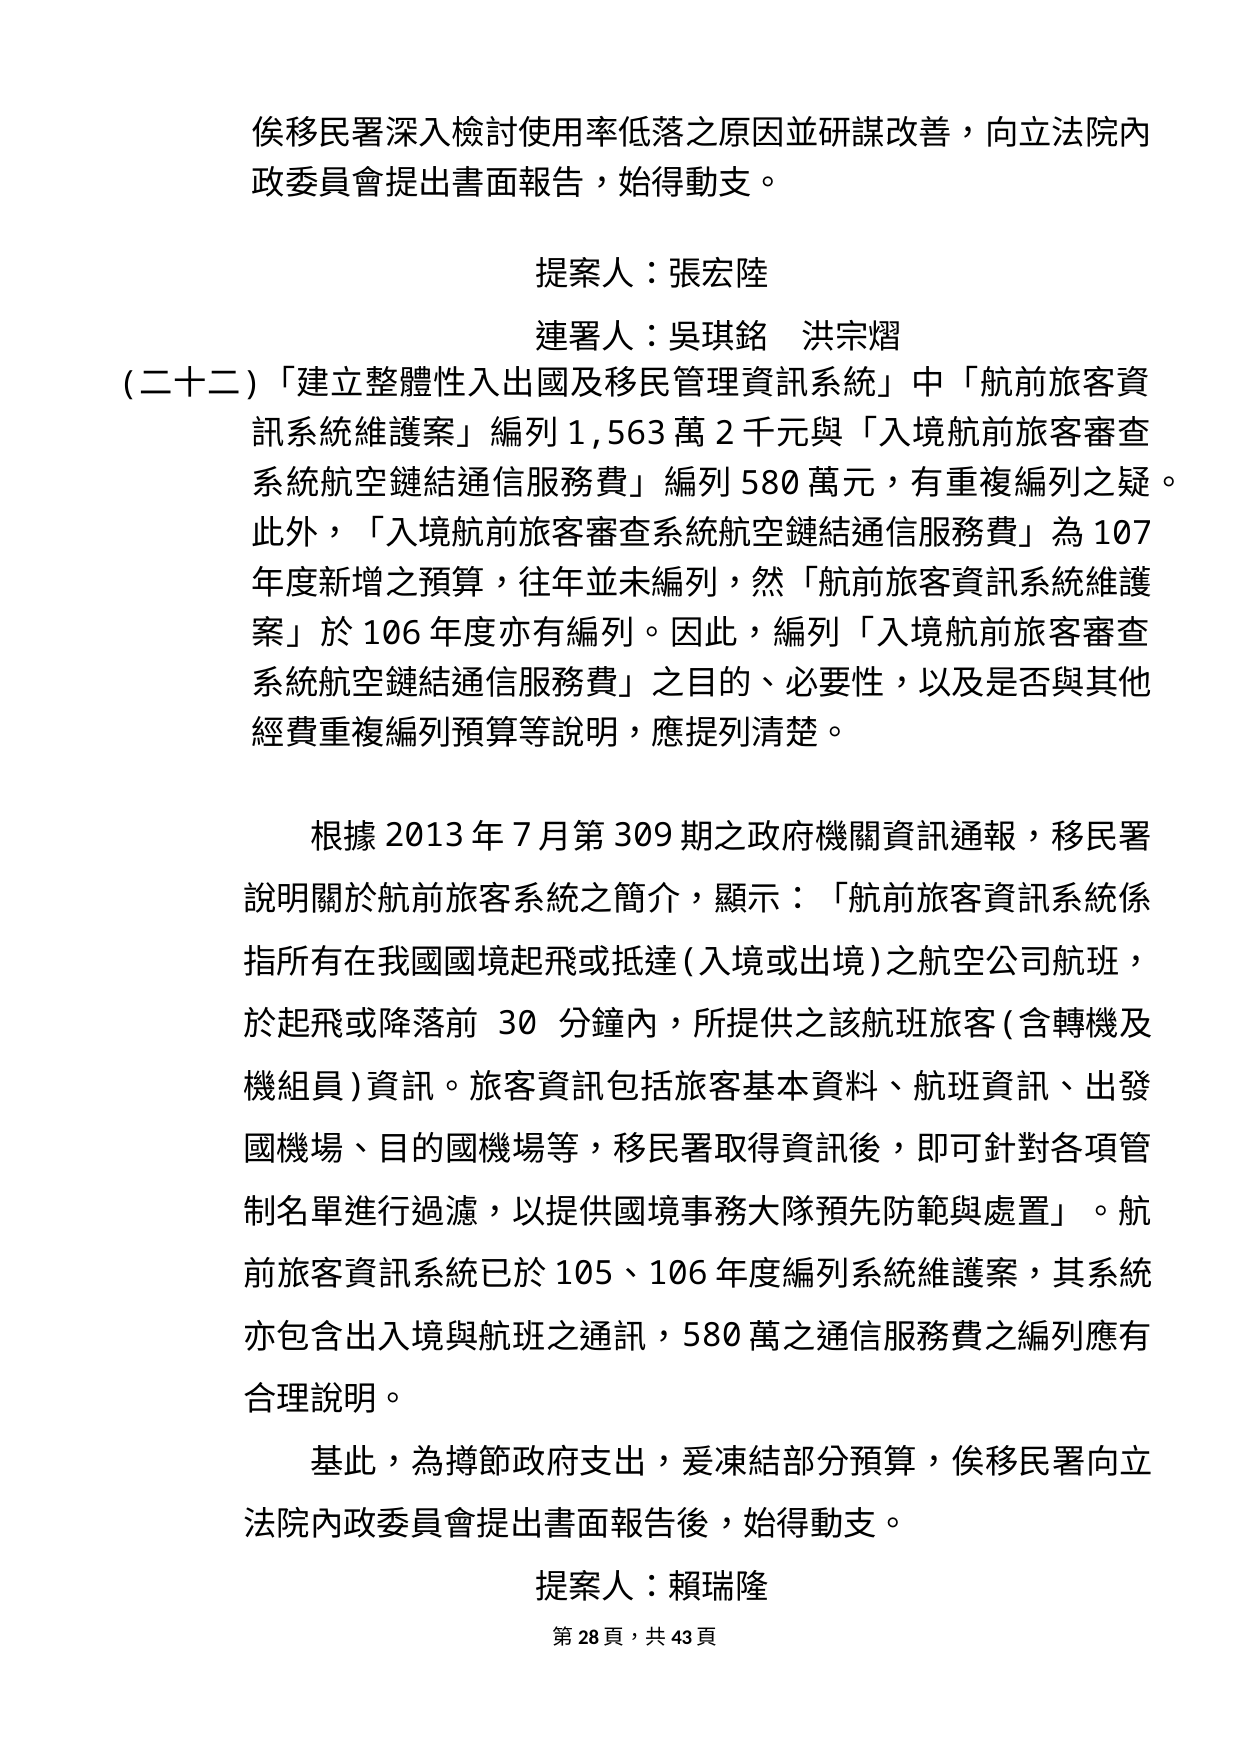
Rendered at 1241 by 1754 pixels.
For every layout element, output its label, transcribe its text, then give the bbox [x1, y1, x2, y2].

text 連署人：吳琪銘 洪宗熠 [118, 292, 1152, 354]
text 提案人：賴瑞隆 [118, 1542, 1152, 1604]
text 基此，為撙節政府支出，爰凍結部分預算，俟移民署向立法院內政委員會提出書面報告後，始得動支。 [243, 1417, 1153, 1542]
text 提案人：張宏陸 [118, 229, 1152, 292]
text 根據2013年7月第309期之政府機關資訊通報，移民署說明關於航前旅客系統之簡介，顯示：「航前旅客資訊系統係指所有在我國國境起飛或抵達(入境或出境)之航空公司航班，於起飛或降落前 30 分鐘內，所提供之該航班旅客(含轉機及機組員)資訊。旅客資訊包括旅客基本資料、航班資訊、出發國機場、目的國機場等，移民署取得資訊後，即可針對各項管制名單進行過濾，以提供國境事務大隊預先防範與處置」。航前旅客資訊系統已於105、106年度編列系統維護案，其系統亦包含出入境與航班之通訊，580萬之通信服務費之編列應有合理說明。 [243, 792, 1153, 1417]
text (二十二)「建立整體性入出國及移民管理資訊系統」中「航前旅客資訊系統維護案」編列1,563萬2千元與「入境航前旅客審查系統航空鏈結通信服務費」編列580萬元，有重複編列之疑。此外，「入境航前旅客審查系統航空鏈結通信服務費」為107年度新增之預算，往年並未編列，然「航前旅客資訊系統維護案」於106年度亦有編列。因此，編列「入境航前旅客審查系統航空鏈結通信服務費」之目的、必要性，以及是否與其他經費重複編列預算等說明，應提列清楚。 [118, 354, 1152, 754]
text 俟移民署深入檢討使用率低落之原因並研謀改善，向立法院內政委員會提出書面報告，始得動支。 [118, 104, 1152, 204]
